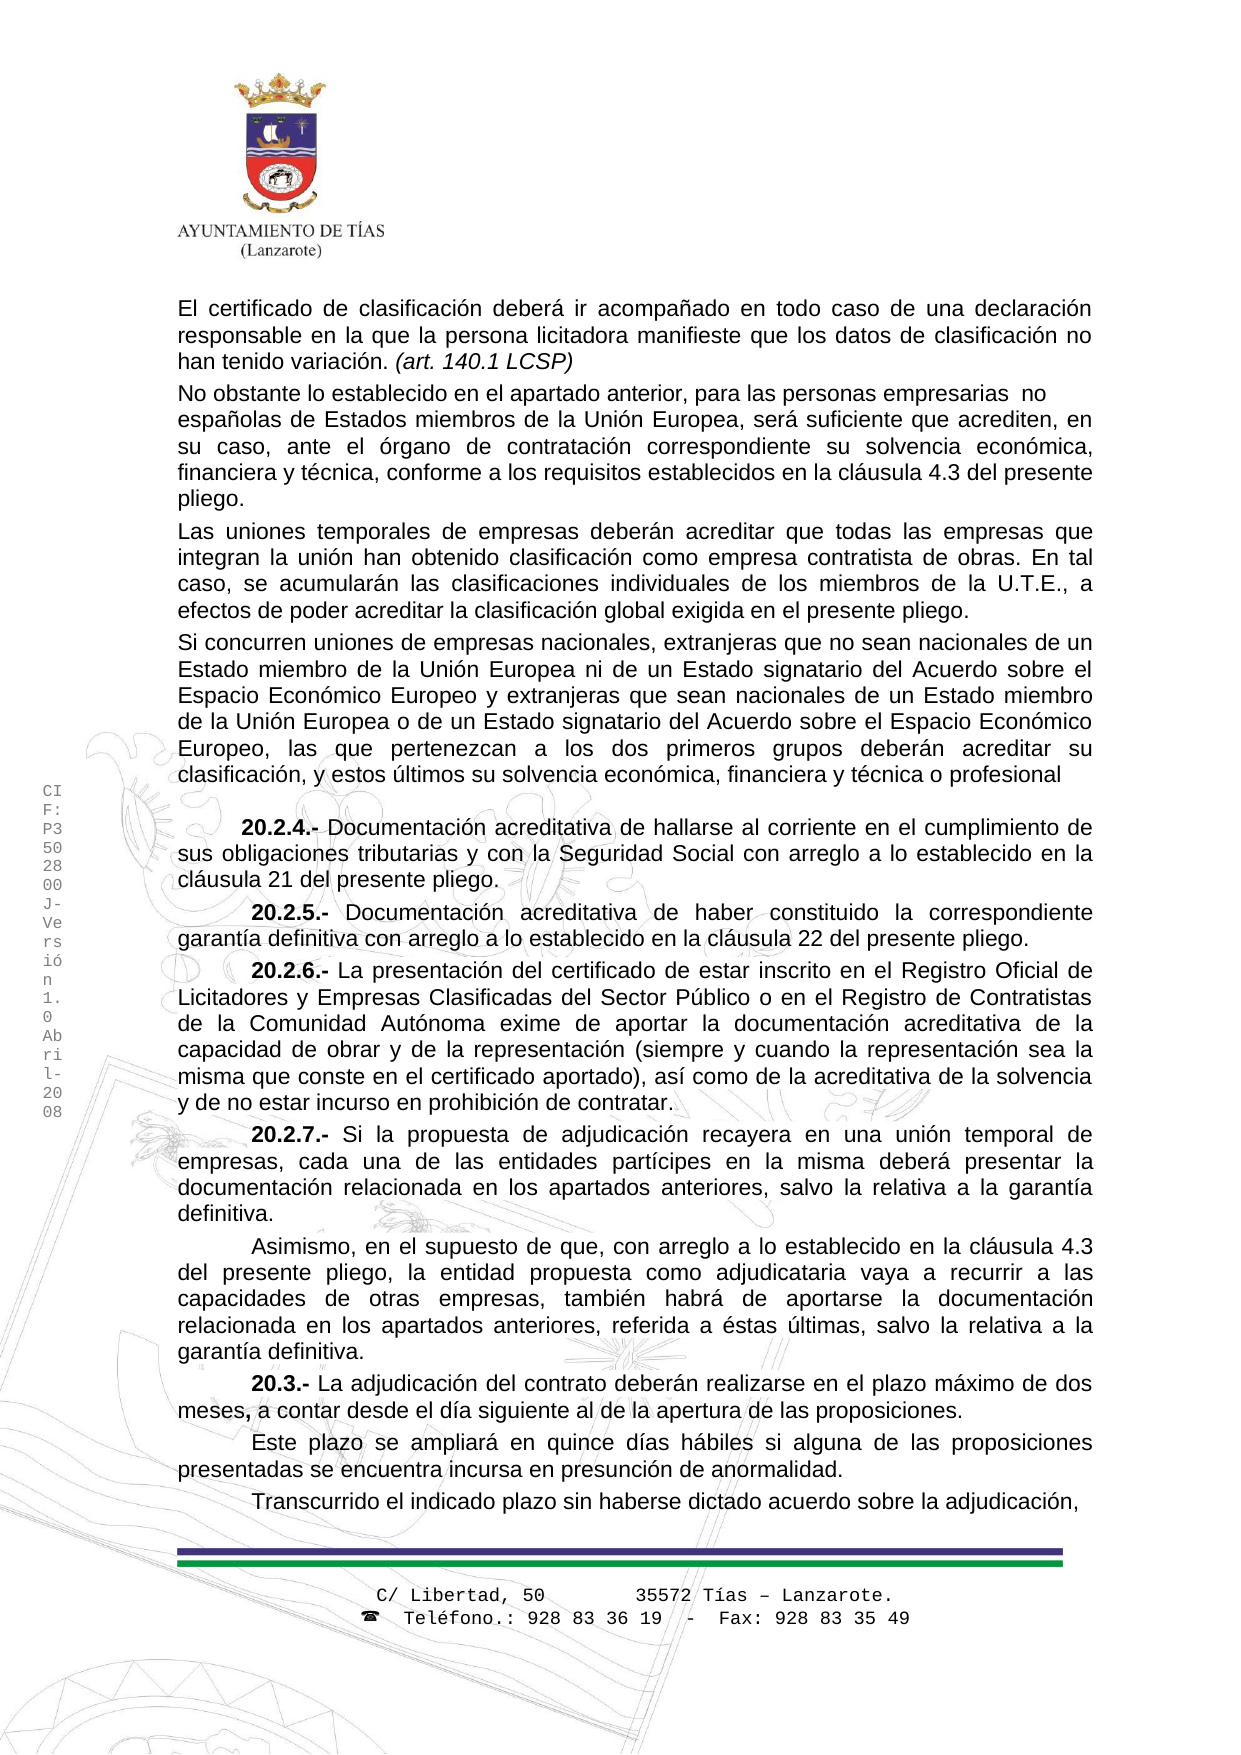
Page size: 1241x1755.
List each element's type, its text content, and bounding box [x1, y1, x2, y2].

text 20.2.4.- Documentación acreditativa de hallarse al corriente en el cumplimiento de sus obligaciones tributarias y con la Seguridad Social con arreglo a lo establecido en la cláusula 21 del presente pliego. [995, 813, 1094, 893]
text 20.3.- La adjudicación del contrato deberán realizarse en el plazo máximo de dos meses, a contar desde el día siguiente al de la apertura de las proposiciones. [995, 1370, 1094, 1423]
text C/ Libertad, 50 35572 Tías – Lanzarote. [995, 1586, 1107, 1607]
text Las uniones temporales de empresas deberán acreditar que todas las empresas que integran la unión han obtenido clasificación como empresa contratista de obras. En tal caso, se acumularán las clasificaciones individuales de los miembros de la U.T.E., a efectos de poder acreditar la clasificación global exigida en el presente pliego. [177, 518, 1094, 623]
text CIF: P3502800J-Versión 1.0 Abril-2008 [42, 783, 63, 1122]
text españolas de Estados miembros de la Unión Europea, será suficiente que acrediten, en su caso, ante el órgano de contratación correspondiente su solvencia económica, financiera y técnica, conforme a los requisitos establecidos en la cláusula 4.3 del presente pliego. [177, 409, 1094, 512]
text 20.2.7.- Si la propuesta de adjudicación recayera en una unión temporal de empresas, cada una de las entidades partícipes en la misma deberá presentar la documentación relacionada en los apartados anteriores, salvo la relativa a la garantía definitiva. [995, 1121, 1094, 1227]
text 20.2.6.- La presentación del certificado de estar inscrito en el Registro Oficial de Licitadores y Empresas Clasificadas del Sector Público o en el Registro de Contratistas de la Comunidad Autónoma exime de aportar la documentación acreditativa de la capacidad de obrar y de la representación (siempre y cuando la representación sea la misma que conste en el certificado aportado), así como de la acreditativa de la solvencia y de no estar incurso en prohibición de contratar. [995, 957, 1094, 1115]
text Asimismo, en el supuesto de que, con arreglo a lo establecido en la cláusula 4.3 del presente pliego, la entidad propuesta como adjudicataria vaya a recurrir a las capacidades de otras empresas, también habrá de aportarse la documentación relacionada en los apartados anteriores, referida a éstas últimas, salvo la relativa a la garantía definitiva. [995, 1233, 1094, 1364]
text Si concurren uniones de empresas nacionales, extranjeras que no sean nacionales de un Estado miembro de la Unión Europea ni de un Estado signatario del Acuerdo sobre el Espacio Económico Europeo y extranjeras que sean nacionales de un Estado miembro de la Unión Europea o de un Estado signatario del Acuerdo sobre el Espacio Económico Europeo, las que pertenezcan a los dos primeros grupos deberán acreditar su clasificación, y estos últimos su solvencia económica, financiera y técnica o profesional [177, 629, 1093, 787]
text  Teléfono.: 928 83 36 19 - Fax: 928 83 35 49 [995, 1607, 1107, 1630]
text Transcurrido el indicado plazo sin haberse dictado acuerdo sobre la adjudicación, [995, 1488, 1107, 1514]
text 20.2.5.- Documentación acreditativa de haber constituido la correspondiente garantía definitiva con arreglo a lo establecido en la cláusula 22 del presente pliego. [995, 898, 1093, 951]
text Este plazo se ampliará en quince días hábiles si alguna de las proposiciones presentadas se encuentra incursa en presunción de anormalidad. [995, 1429, 1093, 1482]
text [40, 781, 63, 1155]
